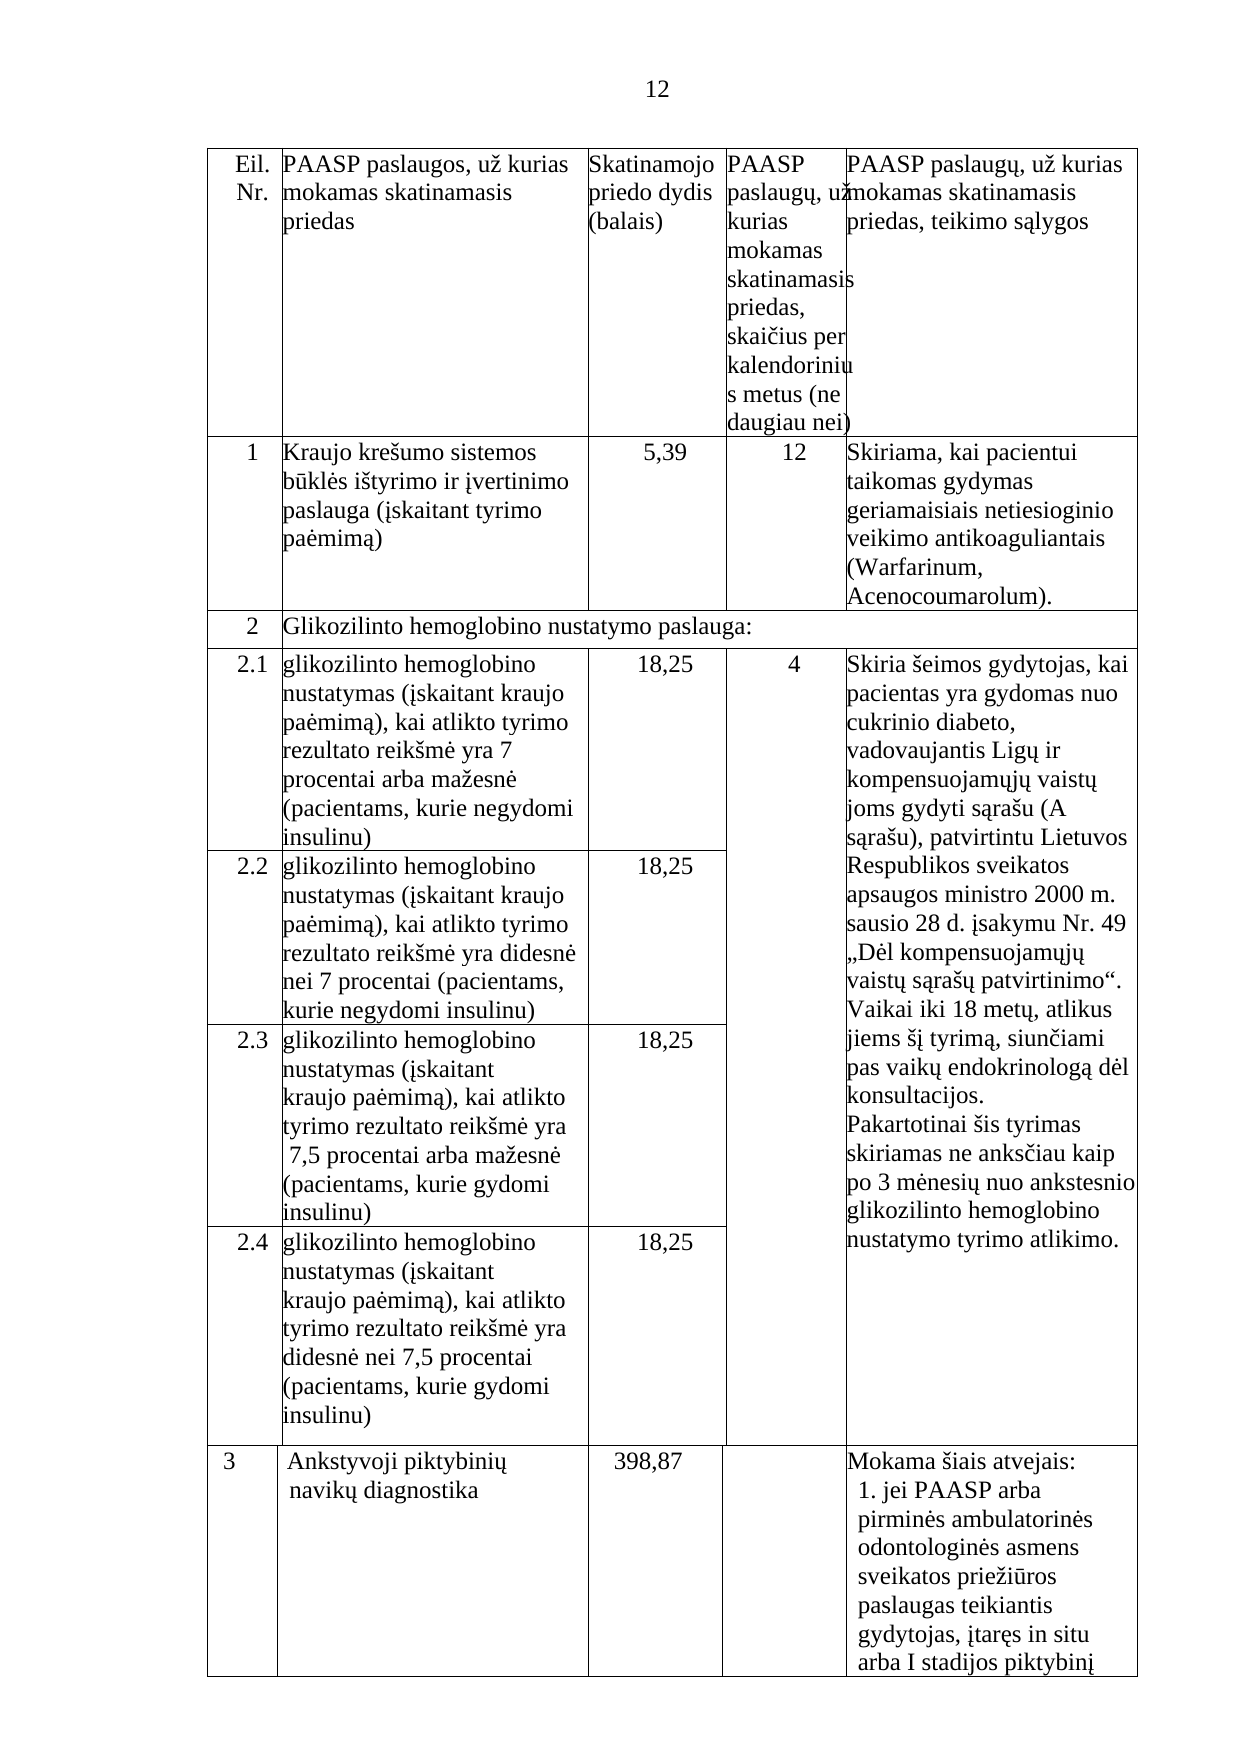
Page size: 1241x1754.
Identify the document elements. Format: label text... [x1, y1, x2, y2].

table_cell 18,25 [589, 1227, 726, 1445]
table_cell glikozilinto hemoglobino nustatymas (įskaitant kraujo paėmimą), kai atlikto tyrimo rezultato reikšmė yra didesnė nei 7 procentai (pacientams, kurie negydomi insulinu) [283, 851, 588, 1024]
table_cell 5,39 [589, 437, 726, 610]
table_cell 2 [208, 611, 282, 648]
table_cell glikozilinto hemoglobino nustatymas (įskaitant kraujo paėmimą), kai atlikto tyrimo rezultato reikšmė yra 7 procentai arba mažesnė (pacientams, kurie negydomi insulinu) [283, 649, 588, 850]
table_cell Skiriama, kai pacientui taikomas gydymas geriamaisiais netiesioginio veikimo antikoaguliantais (Warfarinum, Acenocoumarolum). [847, 437, 1137, 610]
table_cell 18,25 [589, 649, 726, 850]
table_cell 2.1 [208, 649, 282, 850]
table_cell glikozilinto hemoglobino nustatymas (įskaitant kraujo paėmimą), kai atlikto tyrimo rezultato reikšmė yra 7,5 procentai arba mažesnė (pacientams, kurie gydomi insulinu) [283, 1025, 588, 1226]
table_cell 3 [208, 1446, 277, 1676]
table_cell Ankstyvoji piktybinių navikų diagnostika [278, 1446, 588, 1676]
table_cell 2.2 [208, 851, 282, 1024]
table_cell 12 [727, 437, 846, 610]
table_cell 4 [727, 649, 846, 1445]
table_cell 18,25 [589, 1025, 726, 1226]
table_header PAASP paslaugų, už kurias mokamas skatinamasis priedas, skaičius per kalendorinius metus (ne daugiau nei) [727, 149, 846, 436]
table_cell 2.4 [208, 1227, 282, 1445]
table_header Eil. Nr. [208, 149, 282, 436]
table_cell 398,87 [589, 1446, 722, 1676]
table_cell 2.3 [208, 1025, 282, 1226]
table_header Skatinamojo priedo dydis (balais) [589, 149, 726, 436]
table_cell glikozilinto hemoglobino nustatymas (įskaitant kraujo paėmimą), kai atlikto tyrimo rezultato reikšmė yra didesnė nei 7,5 procentai (pacientams, kurie gydomi insulinu) [283, 1227, 588, 1445]
table_cell Glikozilinto hemoglobino nustatymo paslauga: [283, 611, 1137, 648]
table_cell 18,25 [589, 851, 726, 1024]
table_cell Mokama šiais atvejais: 1. jei PAASP arba pirminės ambulatorinės odontologinės asmens sveikatos priežiūros paslaugas teikiantis gydytojas, įtaręs in situ arba I stadijos piktybinį [847, 1446, 1137, 1676]
table_header PAASP paslaugų, už kurias mokamas skatinamasis priedas, teikimo sąlygos [847, 149, 1137, 436]
table_cell 1 [208, 437, 282, 610]
table_cell Skiria šeimos gydytojas, kai pacientas yra gydomas nuo cukrinio diabeto, vadovaujantis Ligų ir kompensuojamųjų vaistų joms gydyti sąrašu (A sąrašu), patvirtintu Lietuvos Respublikos sveikatos apsaugos ministro 2000 m. sausio 28 d. įsakymu Nr. 49 „Dėl kompensuojamųjų vaistų sąrašų patvirtinimo“. Vaikai iki 18 metų, atlikus jiems šį tyrimą, siunčiami pas vaikų endokrinologą dėl konsultacijos. Pakartotinai šis tyrimas skiriamas ne anksčiau kaip po 3 mėnesių nuo ankstesnio glikozilinto hemoglobino nustatymo tyrimo atlikimo. [847, 649, 1137, 1445]
table_cell Kraujo krešumo sistemos būklės ištyrimo ir įvertinimo paslauga (įskaitant tyrimo paėmimą) [283, 437, 588, 610]
table_cell [723, 1446, 846, 1676]
table_header PAASP paslaugos, už kurias mokamas skatinamasis priedas [283, 149, 588, 436]
